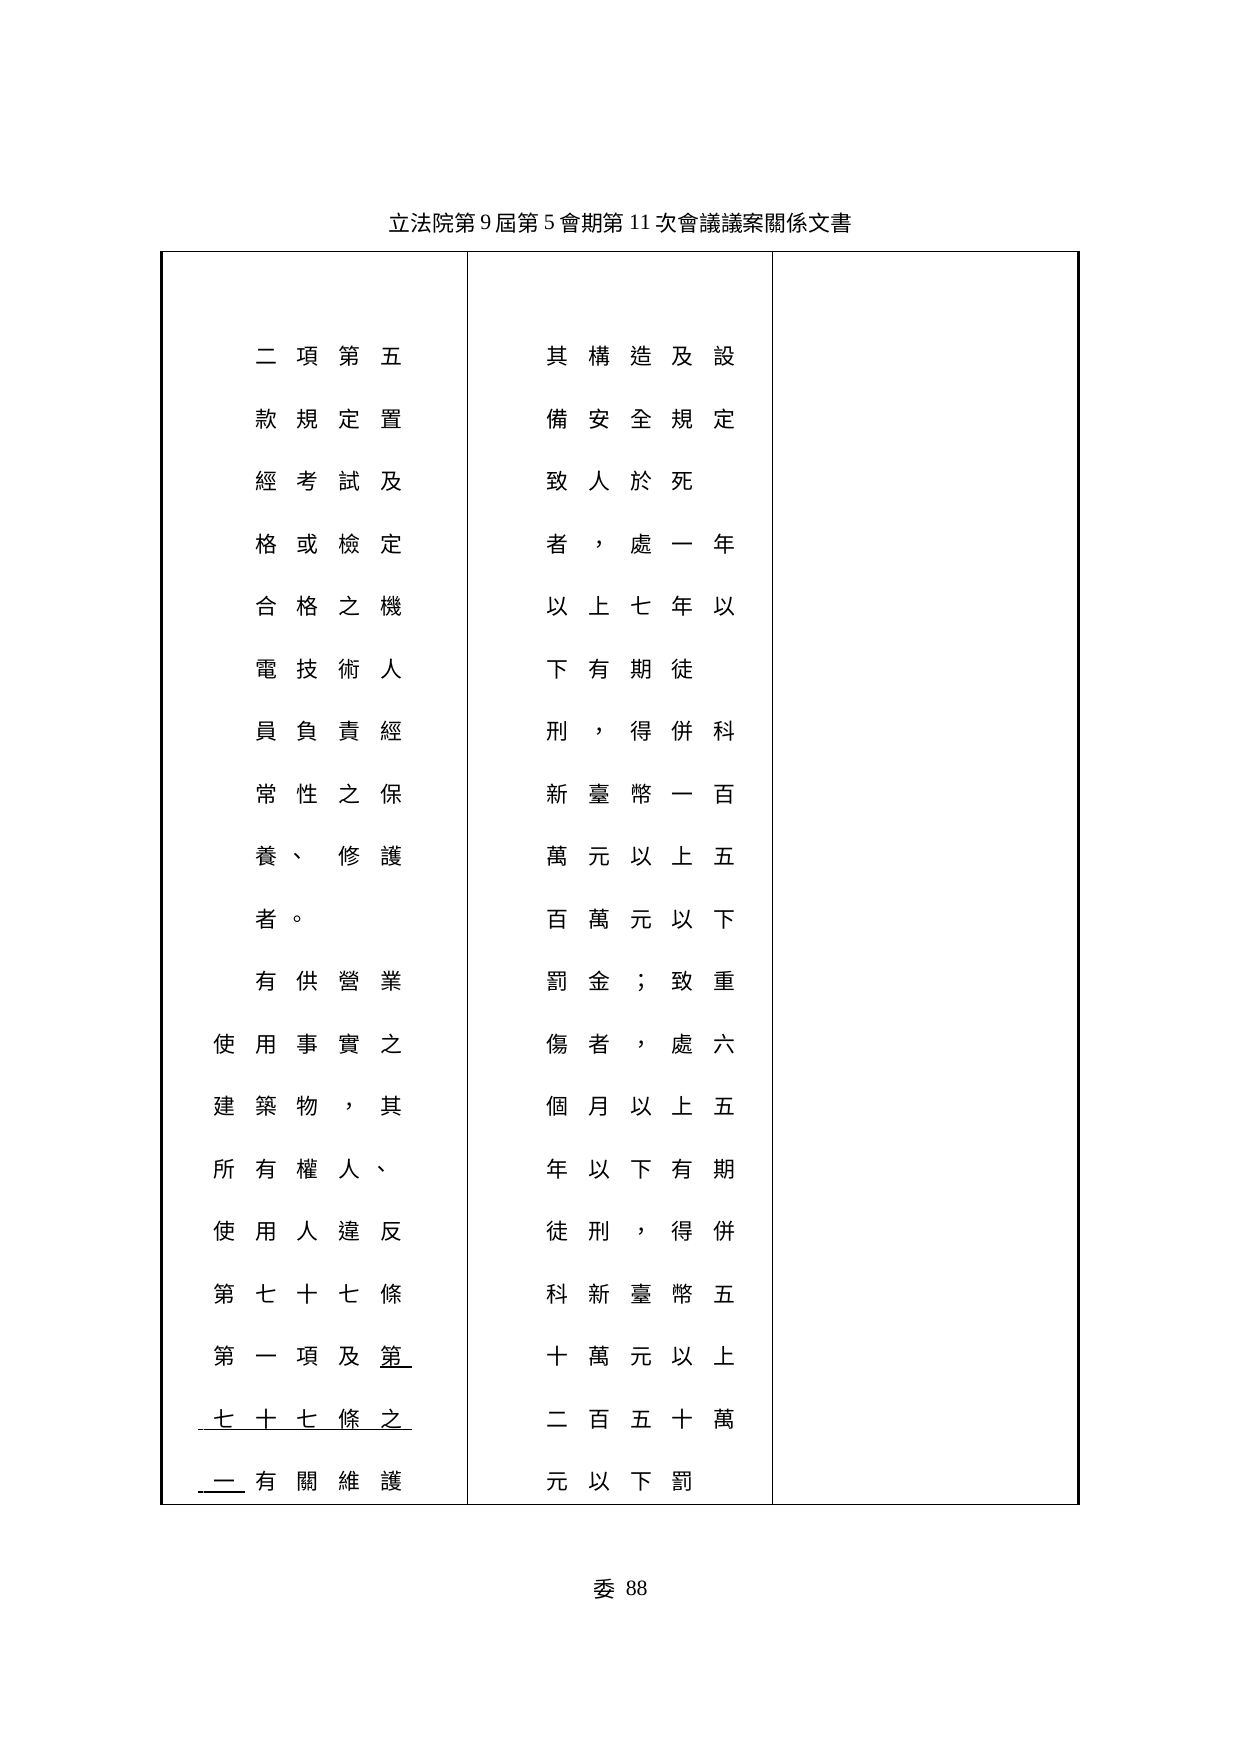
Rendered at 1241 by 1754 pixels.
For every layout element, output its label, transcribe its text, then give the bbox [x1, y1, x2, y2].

table_cell 二項第五款規定置經考試及格或檢定合格之機電技術人員負責經常性之保養、修護者。 有供營業使用事實之建築物，其所有權人、使用人違反第七十七條第一項及第七十七條之一有關維護 [163, 252, 467, 1504]
table_cell 其構造及設備安全規定致人於死者，處一年以上七年以下有期徒刑，得併科新臺幣一百萬元以上五百萬元以下罰金；致重傷者，處六個月以上五年以下有期徒刑，得併科新臺幣五十萬元以上二百五十萬元以下罰 [468, 252, 772, 1504]
table_cell [773, 252, 1077, 1504]
